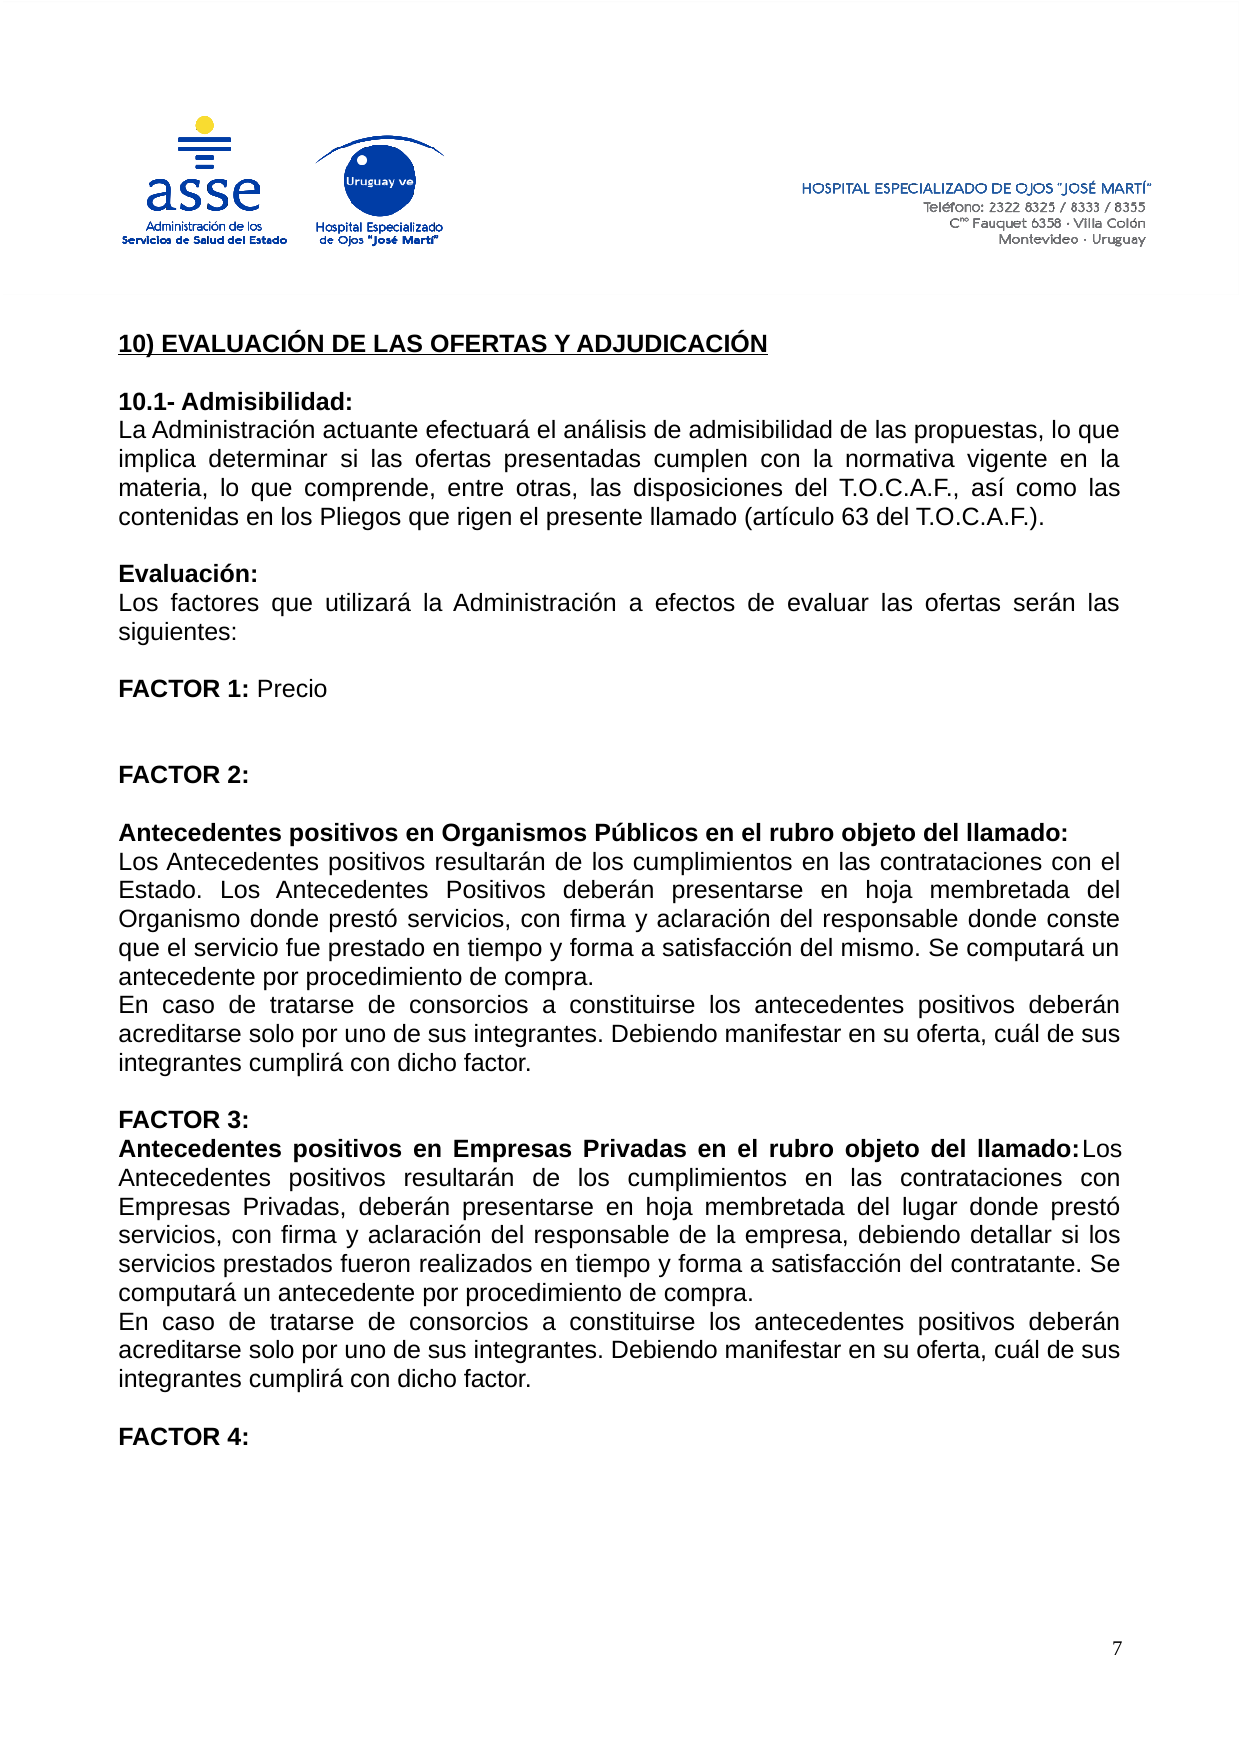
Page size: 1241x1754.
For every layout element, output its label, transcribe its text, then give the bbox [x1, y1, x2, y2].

text En caso de tratarse de consorcios a constituirse los antecedentes positivos deberán acreditarse solo por uno de sus integrantes. Debiendo manifestar en su oferta, cuál de sus integrantes cumplirá con dicho factor. [118, 1307, 1122, 1393]
text Evaluación: [118, 559, 1122, 588]
text Los Antecedentes positivos resultarán de los cumplimientos en las contrataciones con el Estado. Los Antecedentes Positivos deberán presentarse en hoja membretada del Organismo donde prestó servicios, con firma y aclaración del responsable donde conste que el servicio fue prestado en tiempo y forma a satisfacción del mismo. Se computará un antecedente por procedimiento de compra. [118, 847, 1122, 990]
text Antecedentes positivos en Organismos Públicos en el rubro objeto del llamado: [118, 818, 1122, 847]
text 10.1- Admisibilidad: [118, 387, 1122, 415]
text Los factores que utilizará la Administración a efectos de evaluar las ofertas serán las siguientes: [118, 588, 1122, 645]
text FACTOR 2: [118, 760, 1122, 789]
text FACTOR 4: [118, 1422, 1122, 1450]
picture [40, 1, 1239, 295]
text En caso de tratarse de consorcios a constituirse los antecedentes positivos deberán acreditarse solo por uno de sus integrantes. Debiendo manifestar en su oferta, cuál de sus integrantes cumplirá con dicho factor. [118, 990, 1122, 1077]
text FACTOR 3: [118, 1105, 1122, 1134]
text Antecedentes positivos en Empresas Privadas en el rubro objeto del llamado:Los Antecedentes positivos resultarán de los cumplimientos en las contrataciones con Empresas Privadas, deberán presentarse en hoja membretada del lugar donde prestó servicios, con firma y aclaración del responsable de la empresa, debiendo detallar si los servicios prestados fueron realizados en tiempo y forma a satisfacción del contratante. Se computará un antecedente por procedimiento de compra. [118, 1134, 1122, 1307]
text 10) EVALUACIÓN DE LAS OFERTAS Y ADJUDICACIÓN [118, 329, 1122, 358]
text FACTOR 1: Precio [118, 674, 1122, 703]
text La Administración actuante efectuará el análisis de admisibilidad de las propuestas, lo que implica determinar si las ofertas presentadas cumplen con la normativa vigente en la materia, lo que comprende, entre otras, las disposiciones del T.O.C.A.F., así como las contenidas en los Pliegos que rigen el presente llamado (artículo 63 del T.O.C.A.F.). [118, 415, 1122, 530]
